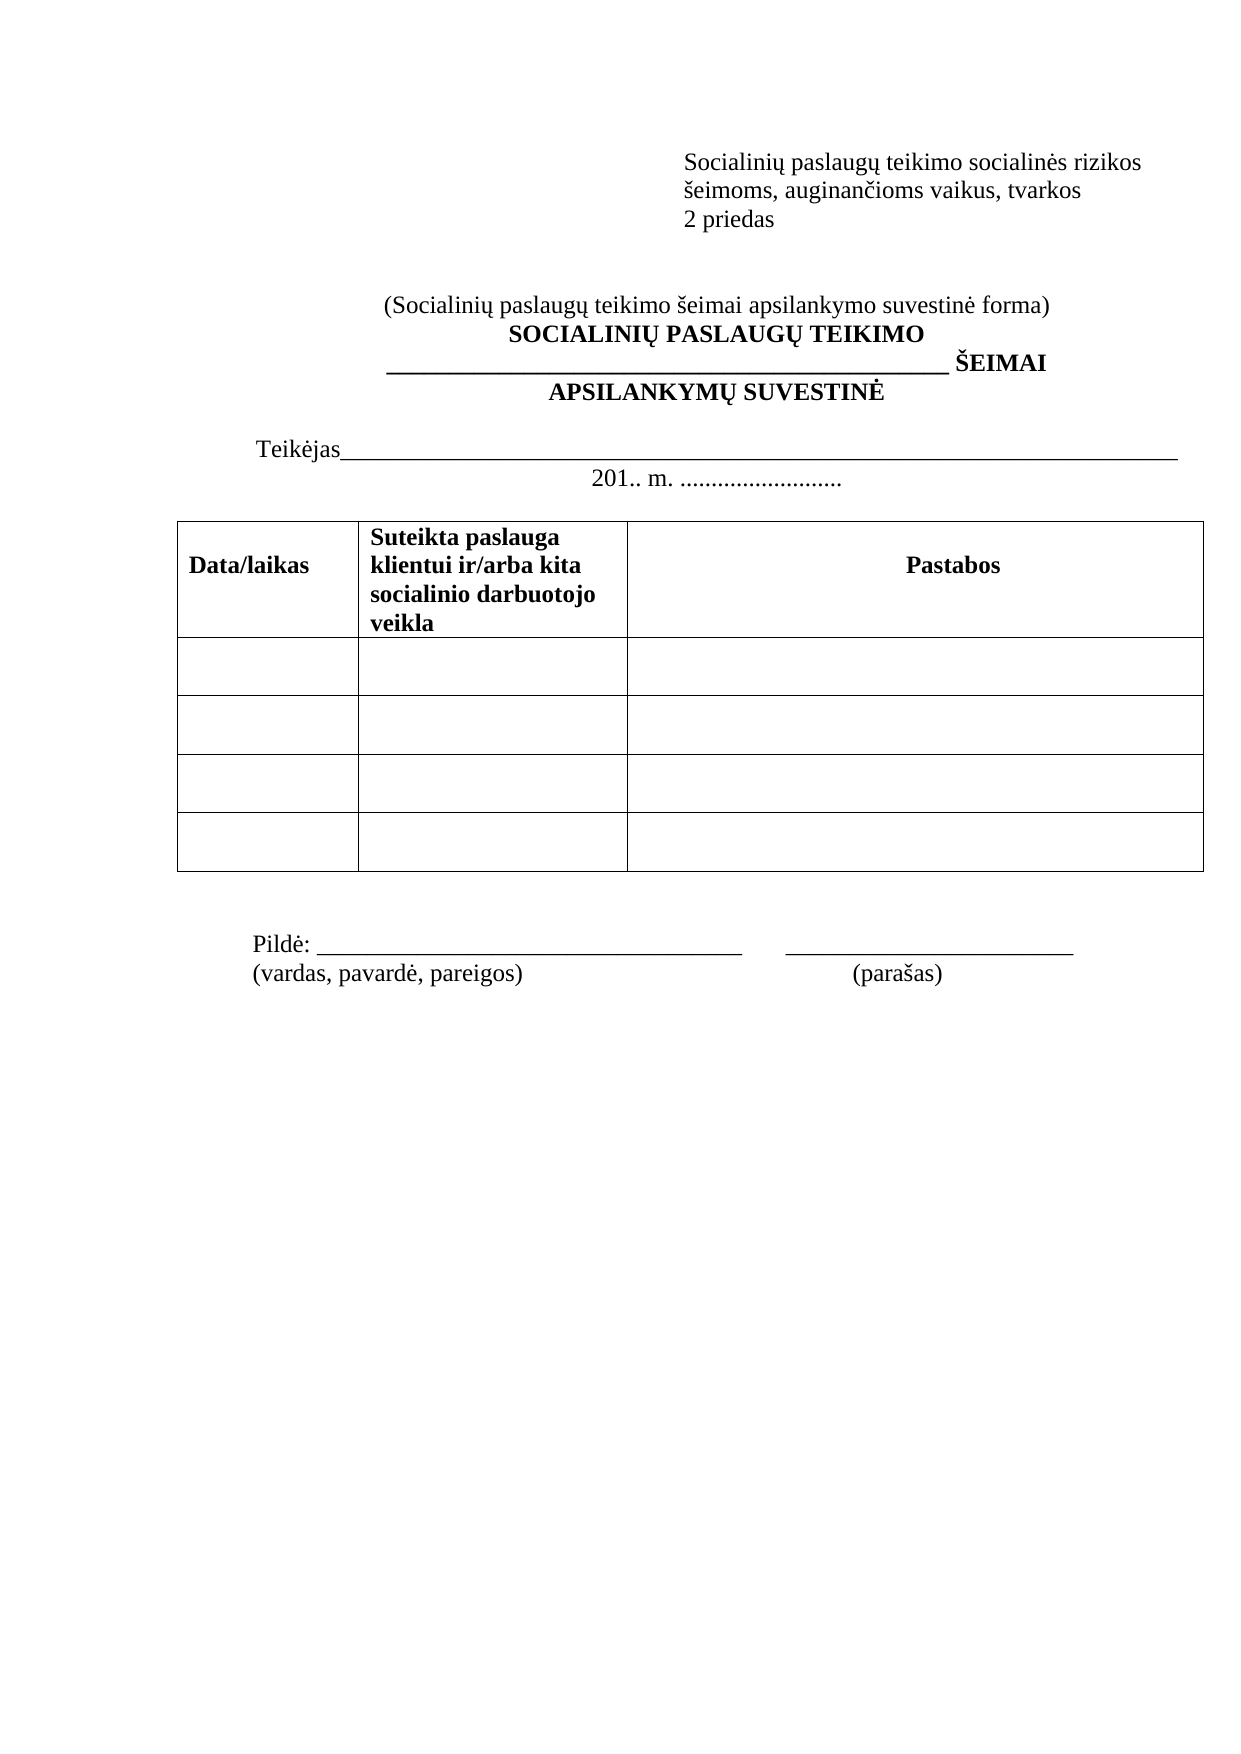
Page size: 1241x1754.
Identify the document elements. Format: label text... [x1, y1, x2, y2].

table_cell [359, 813, 627, 871]
table_header Data/laikas [178, 522, 358, 637]
table_cell [359, 638, 627, 695]
text APSILANKYMŲ SUVESTINĖ [177, 377, 1181, 406]
text Pildė: __________________________________ _______________________ [177, 929, 1181, 958]
text 201.. m. .......................... [177, 463, 1181, 492]
text šeimoms, auginančioms vaikus, tvarkos [548, 176, 1181, 204]
text (vardas, pavardė, pareigos) (parašas) [177, 958, 1181, 987]
table_cell [178, 696, 358, 754]
table_cell [178, 813, 358, 871]
table_header Pastabos [628, 522, 1203, 637]
text (Socialinių paslaugų teikimo šeimai apsilankymo suvestinė forma) [177, 291, 1181, 319]
text Socialinių paslaugų teikimo socialinės rizikos [683, 147, 1181, 176]
table_cell [359, 755, 627, 812]
table_cell [359, 696, 627, 754]
text _____________________________________________ ŠEIMAI [177, 348, 1181, 377]
table_cell [628, 696, 1203, 754]
table_header Suteikta paslauga klientui ir/arba kita socialinio darbuotojo veikla [359, 522, 627, 637]
text 2 priedas [548, 204, 1181, 233]
table_cell [178, 755, 358, 812]
text Teikėjas___________________________________________________________________ [177, 434, 1181, 463]
table_cell [628, 813, 1203, 871]
text SOCIALINIŲ PASLAUGŲ TEIKIMO [177, 319, 1181, 348]
table_cell [178, 638, 358, 695]
table_cell [628, 755, 1203, 812]
table_cell [628, 638, 1203, 695]
